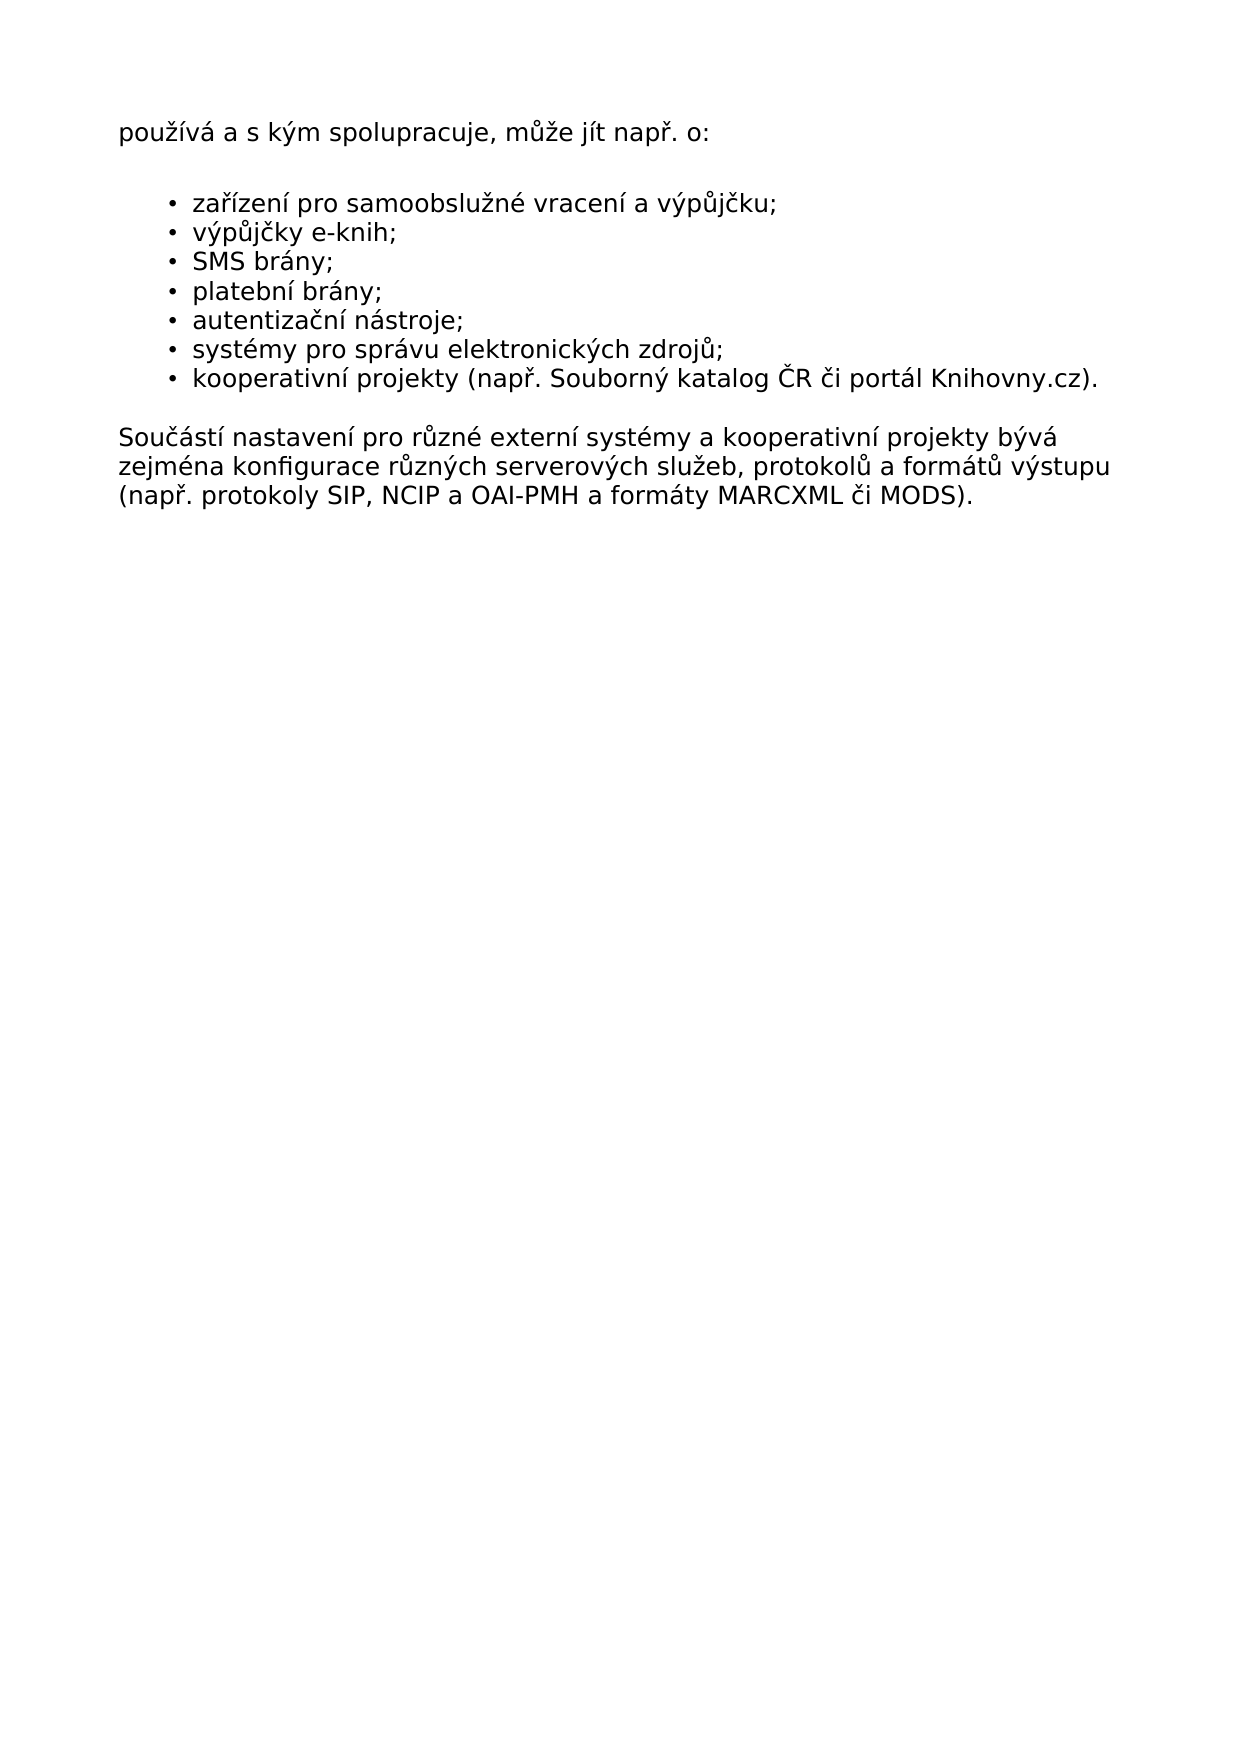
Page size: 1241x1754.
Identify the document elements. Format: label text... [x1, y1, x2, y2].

list zařízení pro samoobslužné vracení a výpůjčku; [177, 189, 1122, 218]
list výpůjčky e-knih; [177, 218, 1122, 248]
list kooperativní projekty (např. Souborný katalog ČR či portál Knihovny.cz). [177, 364, 1122, 393]
text používá a s kým spolupracuje, může jít např. o: [118, 118, 1122, 147]
list autentizační nástroje; [177, 306, 1122, 335]
text Součástí nastavení pro různé externí systémy a kooperativní projekty bývá zejména konfigurace různých serverových služeb, protokolů a formátů výstupu (např. protokoly SIP, NCIP a OAI-PMH a formáty MARCXML či MODS). [118, 423, 1122, 510]
list SMS brány; [177, 248, 1122, 277]
list systémy pro správu elektronických zdrojů; [177, 335, 1122, 364]
list platební brány; [177, 277, 1122, 306]
